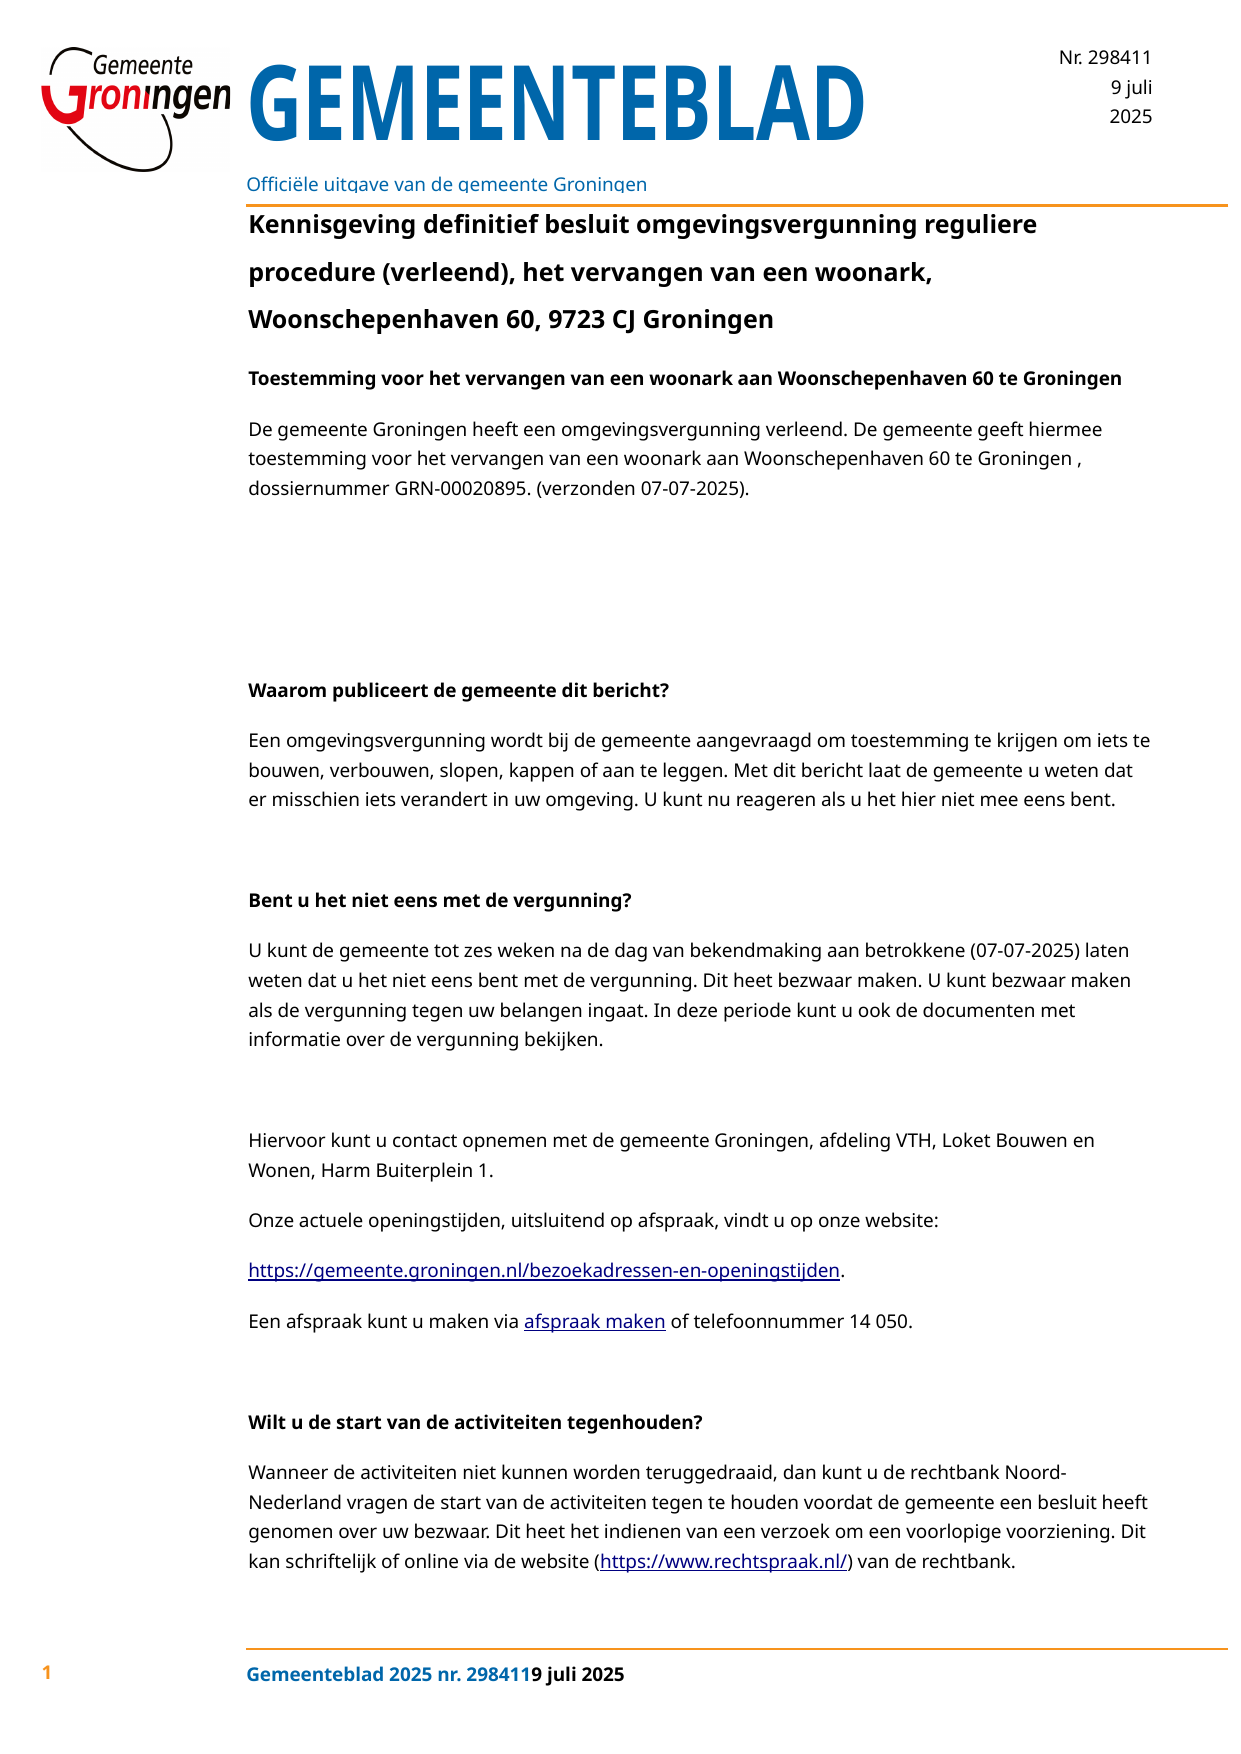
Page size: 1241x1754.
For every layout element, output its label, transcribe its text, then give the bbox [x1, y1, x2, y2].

text De gemeente Groningen heeft een omgevingsvergunning verleend. De gemeente geeft hiermee toestemming voor het vervangen van een woonark aan Woonschepenhaven 60 te Groningen , dossiernummer GRN-00020895. (verzonden 07-07-2025). [248, 416, 1152, 501]
text U kunt de gemeente tot zes weken na de dag van bekendmaking aan betrokkene (07-07-2025) laten weten dat u het niet eens bent met de vergunning. Dit heet bezwaar maken. U kunt bezwaar maken als de vergunning tegen uw belangen ingaat. In deze periode kunt u ook de documenten met informatie over de vergunning bekijken. [248, 938, 1152, 1052]
text Onze actuele openingstijden, uitsluitend op afspraak, vindt u op onze website: [248, 1207, 1152, 1233]
text Hiervoor kunt u contact opnemen met de gemeente Groningen, afdeling VTH, Loket Bouwen en Wonen, Harm Buiterplein 1. [248, 1127, 1152, 1182]
text Kennisgeving definitief besluit omgevingsvergunning reguliere procedure (verleend), het vervangen van een woonark, Woonschepenhaven 60, 9723 CJ Groningen [248, 207, 1152, 336]
text Wanneer de activiteiten niet kunnen worden teruggedraaid, dan kunt u de rechtbank Noord-Nederland vragen de start van de activiteiten tegen te houden voordat de gemeente een besluit heeft genomen over uw bezwaar. Dit heet het indienen van een verzoek om een voorlopige voorziening. Dit kan schriftelijk of online via de website (https://www.rechtspraak.nl/) van de rechtbank. [248, 1459, 1152, 1574]
text https://gemeente.groningen.nl/bezoekadressen-en-openingstijden. [248, 1258, 1152, 1283]
text Toestemming voor het vervangen van een woonark aan Woonschepenhaven 60 te Groningen [248, 366, 1152, 391]
text Bent u het niet eens met de vergunning? [248, 887, 1152, 913]
text Wilt u de start van de activiteiten tegenhouden? [248, 1409, 1152, 1434]
text Een omgevingsvergunning wordt bij de gemeente aangevraagd om toestemming te krijgen om iets te bouwen, verbouwen, slopen, kappen of aan te leggen. Met dit bericht laat de gemeente u weten dat er misschien iets verandert in uw omgeving. U kunt nu reageren als u het hier niet mee eens bent. [248, 727, 1152, 812]
text Een afspraak kunt u maken via afspraak maken of telefoonnummer 14 050. [248, 1308, 1152, 1334]
text Waarom publiceert de gemeente dit bericht? [248, 677, 1152, 702]
picture [41, 47, 231, 172]
